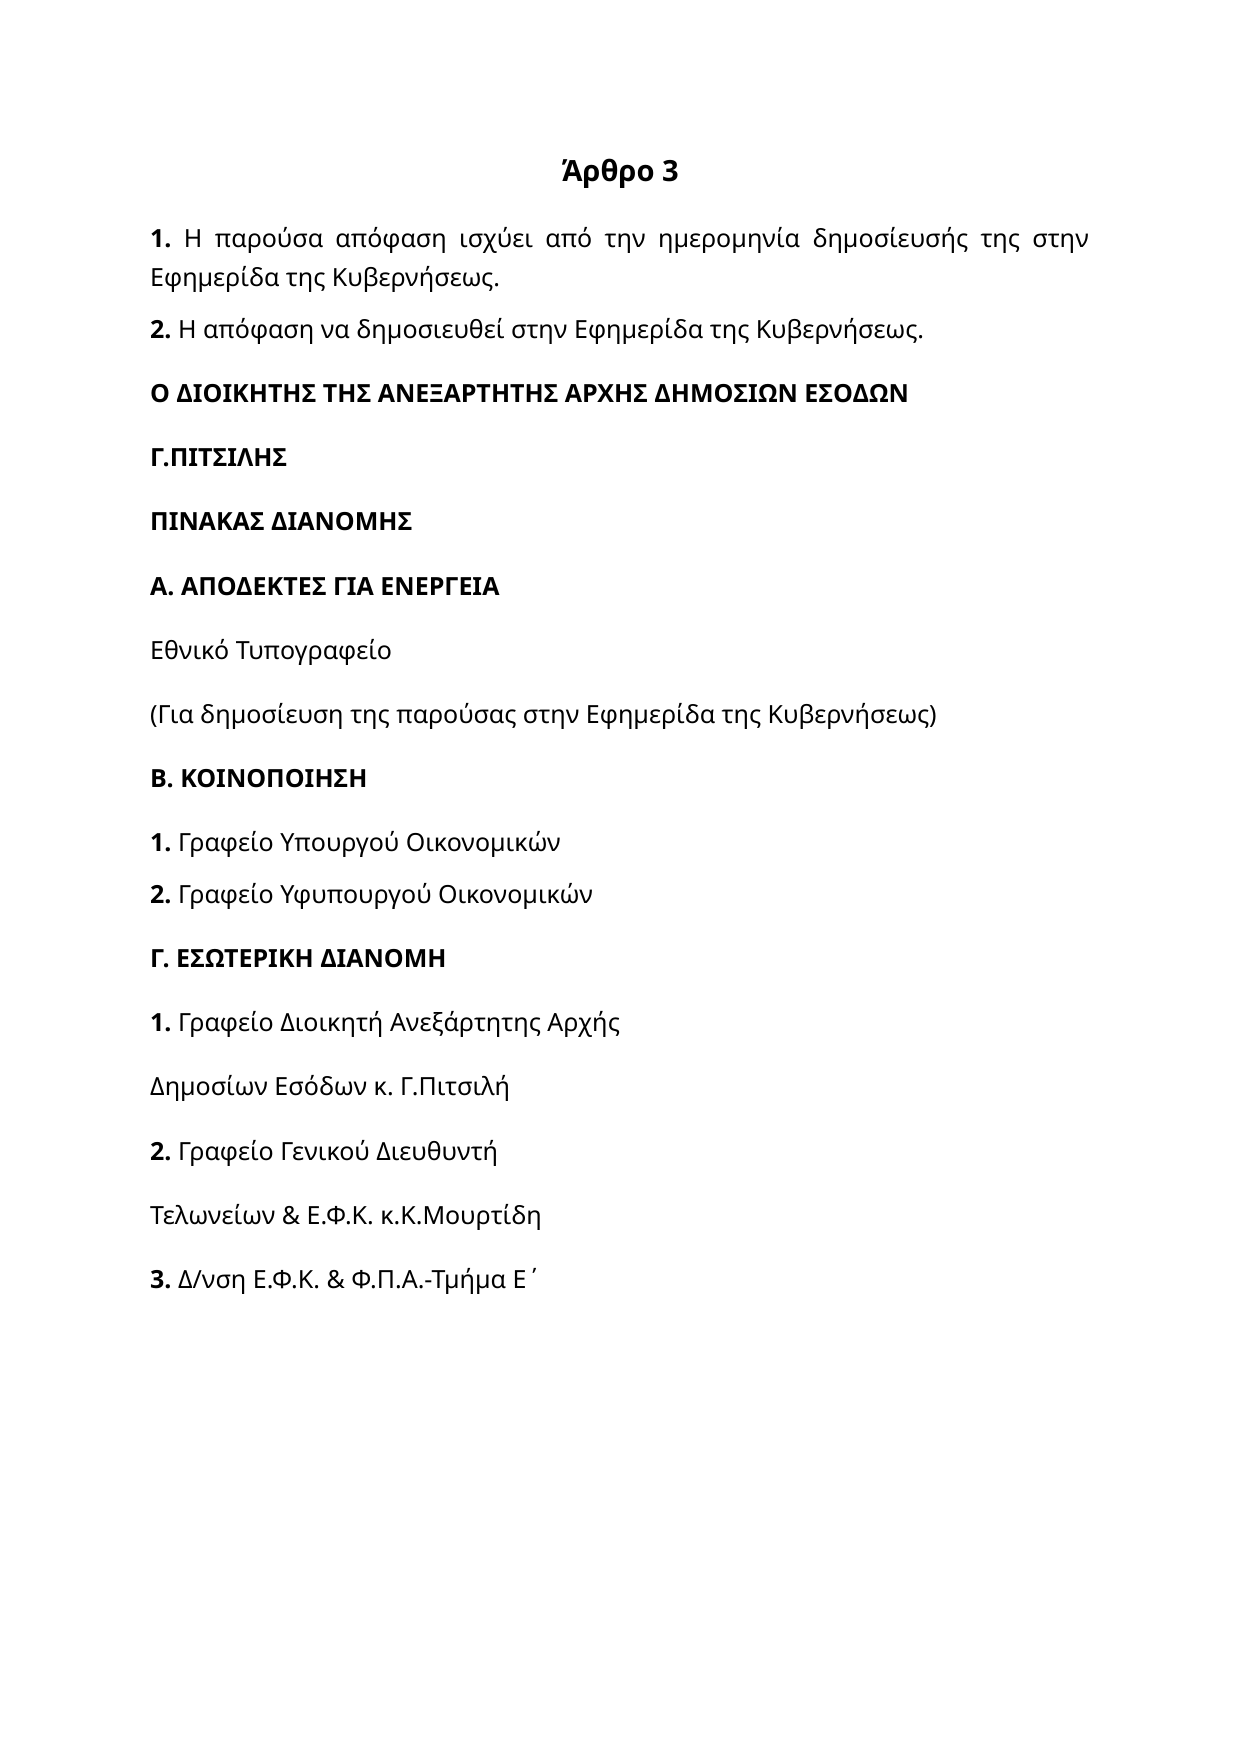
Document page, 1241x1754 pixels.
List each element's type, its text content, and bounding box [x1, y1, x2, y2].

text Δημοσίων Εσόδων κ. Γ.Πιτσιλή [150, 1069, 1090, 1103]
text 2. Γραφείο Γενικού Διευθυντή [150, 1133, 1090, 1167]
text 2. Γραφείο Υφυπουργού Οικονομικών [150, 876, 1090, 911]
text Ο ΔΙΟΙΚΗΤΗΣ ΤΗΣ ΑΝΕΞΑΡΤΗΤΗΣ ΑΡΧΗΣ ΔΗΜΟΣΙΩΝ ΕΣΟΔΩΝ [150, 376, 1090, 410]
text Γ. ΕΣΩΤΕΡΙΚΗ ΔΙΑΝΟΜΗ [150, 941, 1090, 975]
text 1. Γραφείο Διοικητή Ανεξάρτητης Αρχής [150, 1005, 1090, 1039]
text Τελωνείων & Ε.Φ.Κ. κ.Κ.Μουρτίδη [150, 1197, 1090, 1231]
text Γ.ΠΙΤΣΙΛΗΣ [150, 440, 1090, 474]
text 1. Η παρούσα απόφαση ισχύει από την ημερομηνία δημοσίευσής της στην Εφημερίδα της Κυβερνήσεως. [150, 221, 1090, 294]
text 1. Γραφείο Υπουργού Οικονομικών [150, 825, 1090, 859]
text Εθνικό Τυπογραφείο [150, 632, 1090, 666]
text 2. Η απόφαση να δημοσιευθεί στην Εφημερίδα της Κυβερνήσεως. [150, 311, 1090, 346]
text Α. ΑΠΟΔΕΚΤΕΣ ΓΙΑ ΕΝΕΡΓΕΙΑ [150, 568, 1090, 602]
text 3. Δ/νση Ε.Φ.Κ. & Φ.Π.Α.-Τμήμα Ε΄ [150, 1261, 1090, 1296]
text Β. ΚΟΙΝΟΠΟΙΗΣΗ [150, 761, 1090, 795]
text (Για δημοσίευση της παρούσας στην Εφημερίδα της Κυβερνήσεως) [150, 696, 1090, 731]
text ΠΙΝΑΚΑΣ ΔΙΑΝΟΜΗΣ [150, 504, 1090, 538]
subtitle Άρθρο 3 [150, 150, 1090, 190]
